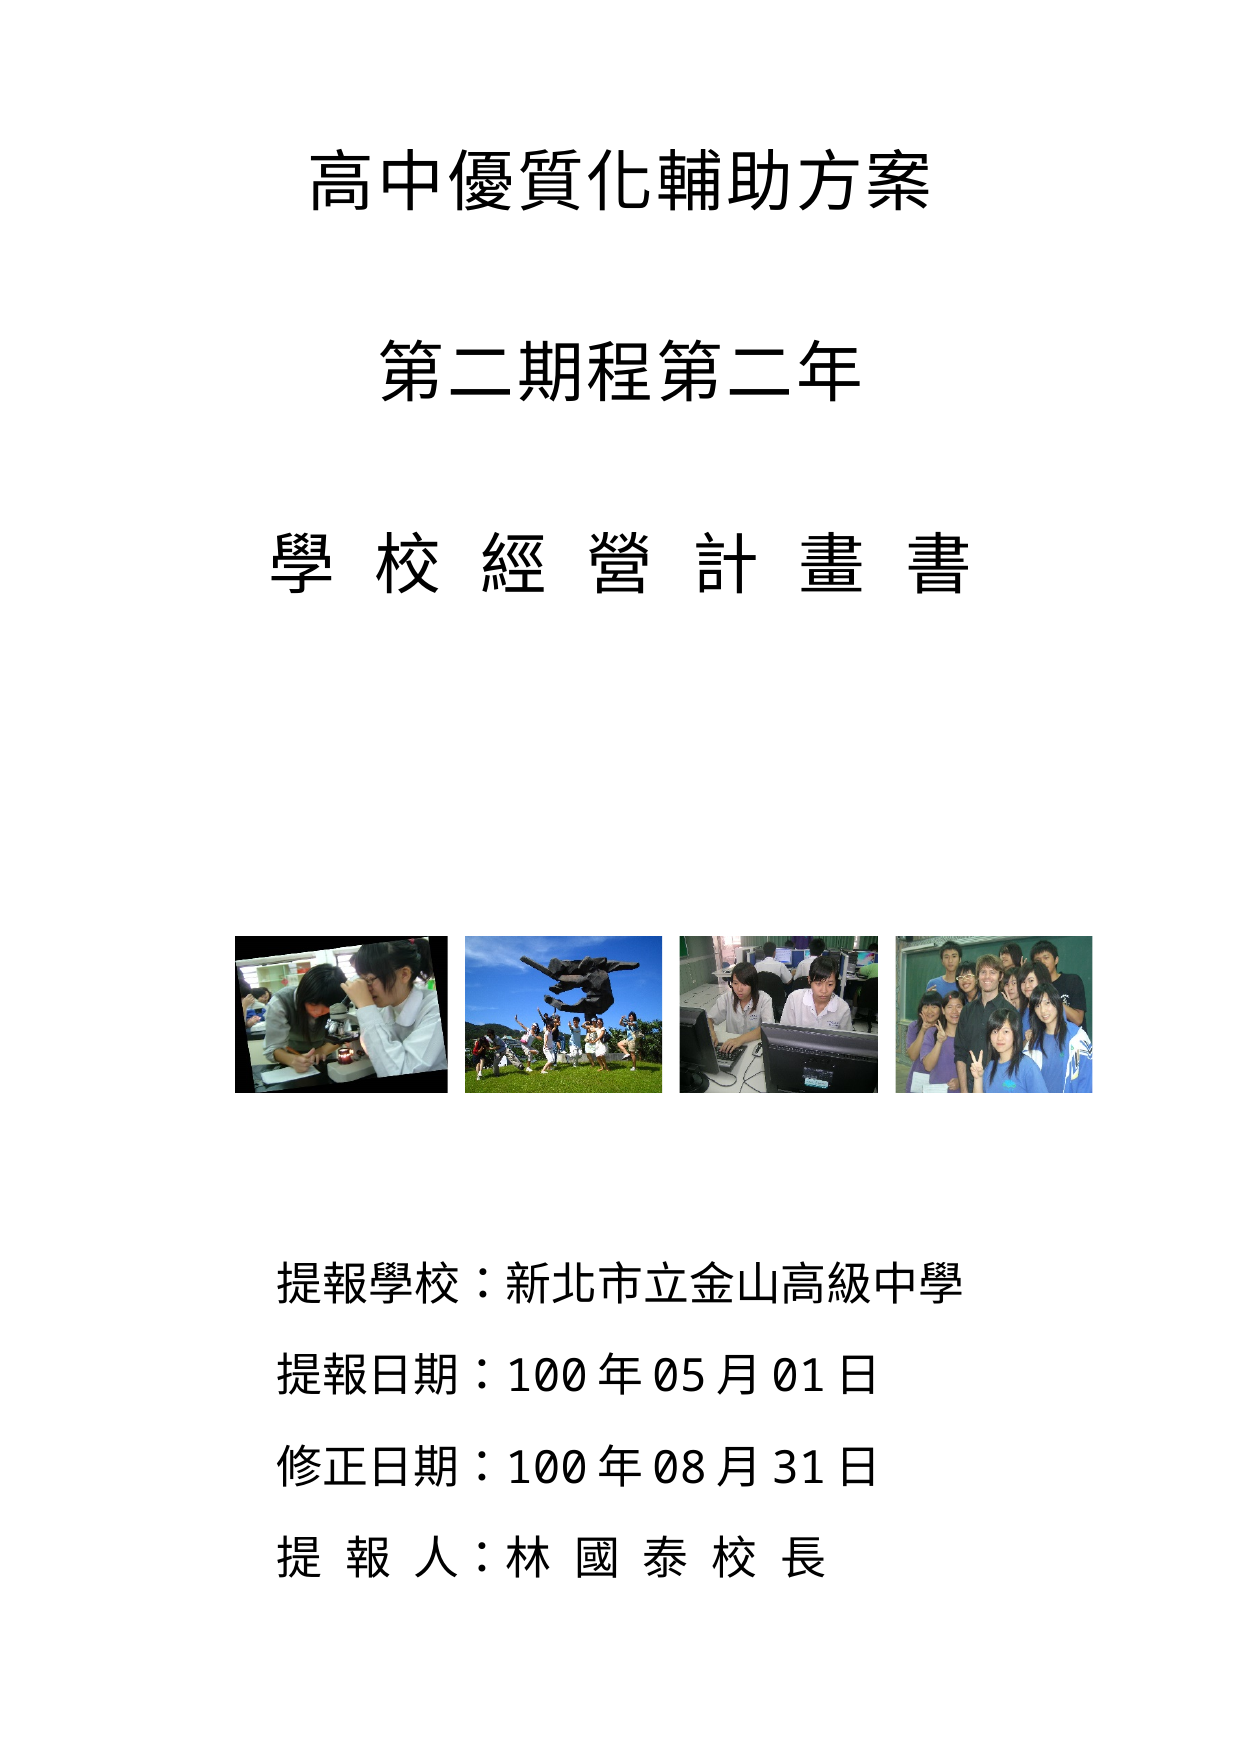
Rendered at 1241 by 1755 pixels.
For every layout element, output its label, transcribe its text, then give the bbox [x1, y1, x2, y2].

text 提報學校：新北市立金山高級中學 [148, 1247, 1093, 1313]
text 第二期程第二年 [148, 263, 1093, 430]
text 修正日期：100年08月31日 [148, 1430, 1093, 1497]
text 學 校 經 營 計 畫 書 [148, 455, 1093, 622]
text 提報日期：100年05月01日 [148, 1338, 1093, 1405]
text 高中優質化輔助方案 [148, 72, 1093, 238]
text 提 報 人：林 國 泰 校 長 [148, 1522, 1093, 1588]
